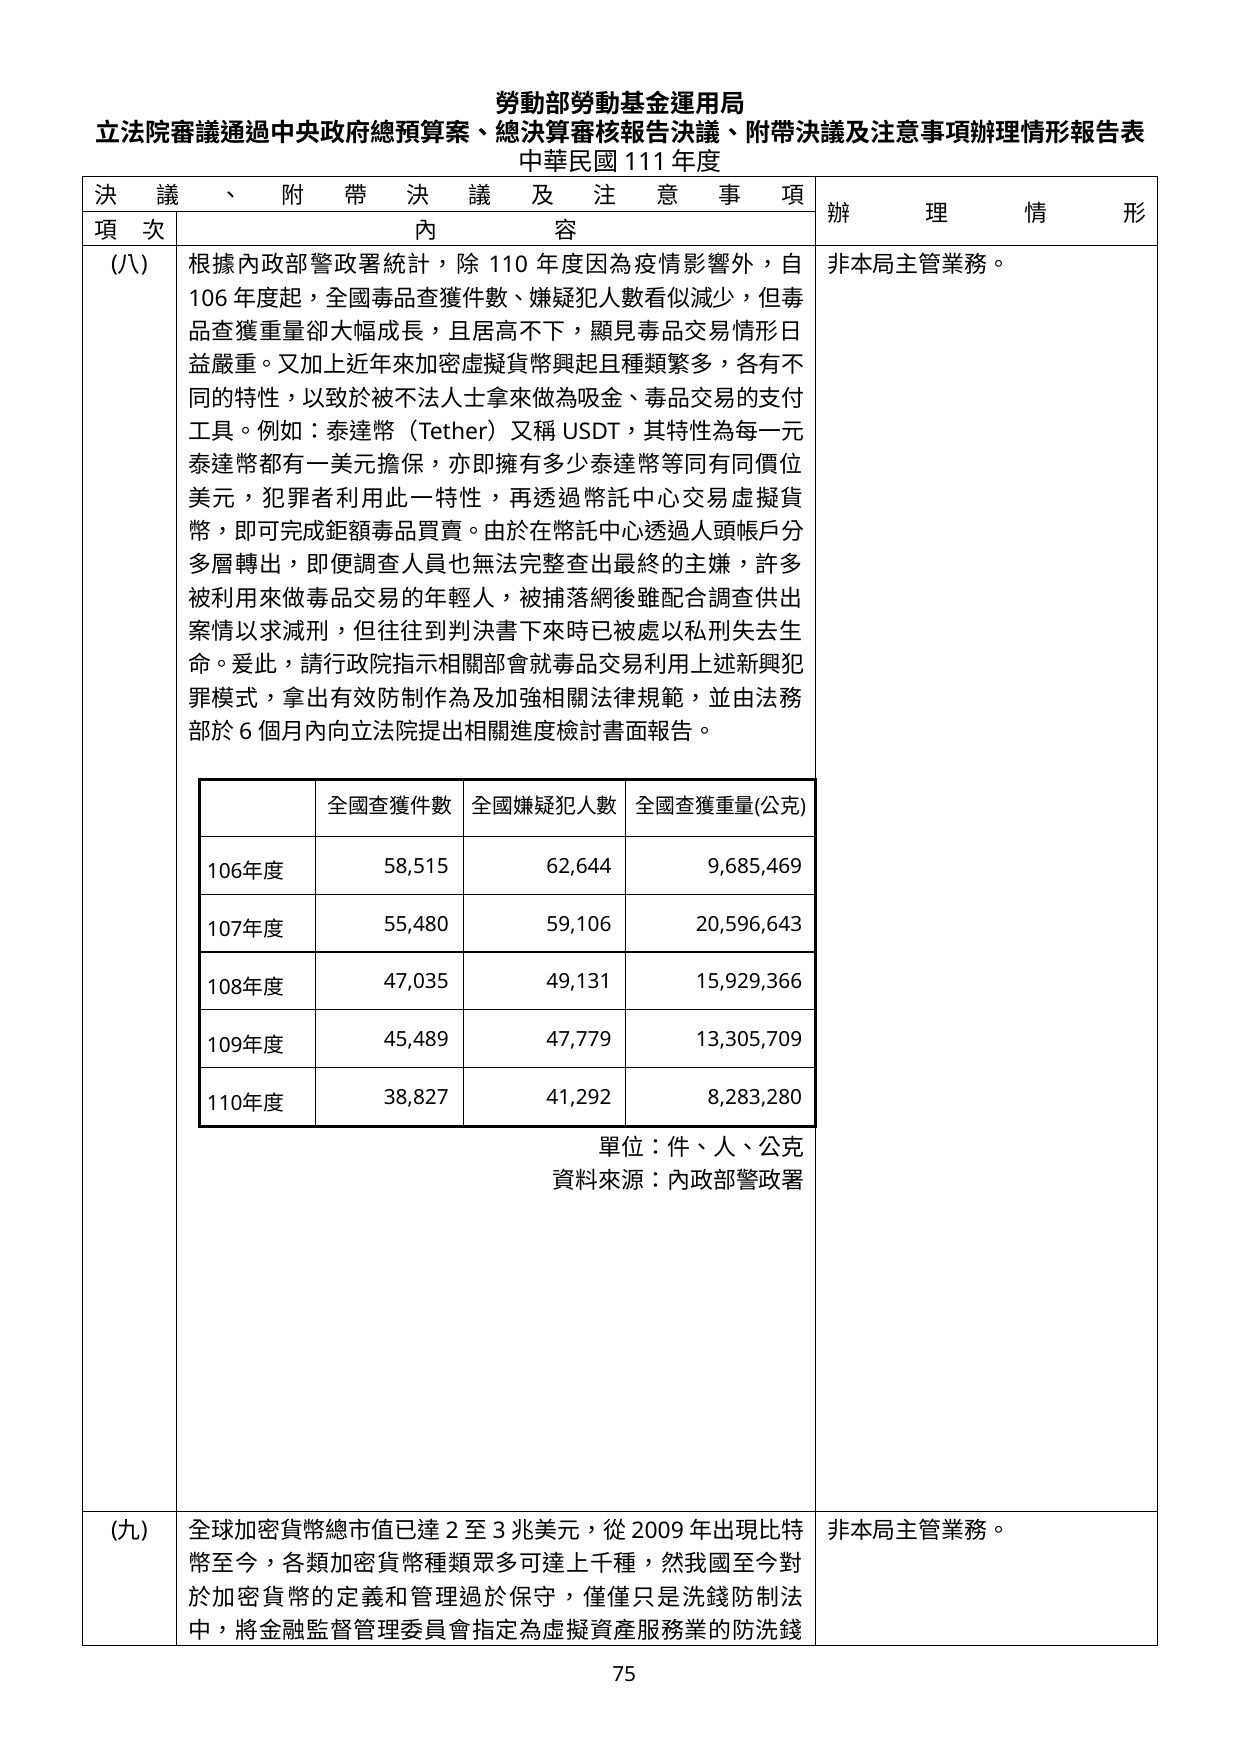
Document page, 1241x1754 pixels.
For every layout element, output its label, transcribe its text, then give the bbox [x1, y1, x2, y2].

table_cell 47,779 [464, 1010, 625, 1067]
table_cell 62,644 [464, 837, 625, 893]
table_cell 根據內政部警政署統計，除 110 年度因為疫情影響外，自 106 年度起，全國毒品查獲件數、嫌疑犯人數看似減少，但毒品查獲重量卻大幅成長，且居高不下，顯見毒品交易情形日益嚴重。又加上近年來加密虛擬貨幣興起且種類繁多，各有不同的特性，以致於被不法人士拿來做為吸金、毒品交易的支付工具。例如：泰達幣（Tether）又稱 USDT，其特性為每一元泰達幣都有一美元擔保，亦即擁有多少泰達幣等同有同價位美元，犯罪者利用此一特性，再透過幣託中心交易虛擬貨幣，即可完成鉅額毒品買賣。由於在幣託中心透過人頭帳戶分多層轉出，即便調查人員也無法完整查出最終的主嫌，許多被利用來做毒品交易的年輕人，被捕落網後雖配合調查供出案情以求減刑，但往往到判決書下來時已被處以私刑失去生命。爰此，請行政院指示相關部會就毒品交易利用上述新興犯罪模式，拿出有效防制作為及加強相關法律規範，並由法務部於 6 個月內向立法院提出相關進度檢討書面報告。 單位：件、人、公克 資料來源：內政部警政署 [177, 246, 815, 1511]
table_header 決議、附帶決議及注意事項 [83, 177, 815, 211]
table_cell 107年度 [201, 895, 315, 951]
table_header 全國查獲重量(公克) [626, 781, 814, 836]
table_cell 49,131 [464, 953, 625, 1009]
table_cell 15,929,366 [626, 953, 814, 1009]
table_cell (九) [83, 1512, 176, 1645]
table_cell 9,685,469 [626, 837, 814, 893]
table_header 辦理情形 [816, 177, 1157, 245]
table_header 全國查獲件數 [316, 781, 463, 836]
table_cell 項次 [83, 212, 176, 245]
table_cell 58,515 [316, 837, 463, 893]
table_header 全國嫌疑犯人數 [464, 781, 625, 836]
table_cell 106年度 [201, 837, 315, 893]
table_cell 非本局主管業務。 [816, 1512, 1157, 1645]
table_cell 59,106 [464, 895, 625, 951]
table_cell 41,292 [464, 1068, 625, 1125]
table_cell 109年度 [201, 1010, 315, 1067]
table_cell 110年度 [201, 1068, 315, 1125]
table_header [201, 781, 315, 836]
table_cell 內 容 [177, 212, 815, 245]
table_cell 8,283,280 [626, 1068, 814, 1125]
table_cell 13,305,709 [626, 1010, 814, 1067]
table_cell 全球加密貨幣總市值已達 2 至 3 兆美元，從 2009 年出現比特幣至今，各類加密貨幣種類眾多可達上千種，然我國至今對於加密貨幣的定義和管理過於保守，僅僅只是洗錢防制法中，將金融監督管理委員會指定為虛擬資產服務業的防洗錢 [177, 1512, 815, 1645]
table_cell 47,035 [316, 953, 463, 1009]
table_cell 55,480 [316, 895, 463, 951]
table_cell 非本局主管業務。 [816, 246, 1157, 1511]
table_cell (八) [83, 246, 176, 1511]
table_cell 108年度 [201, 953, 315, 1009]
table_cell 38,827 [316, 1068, 463, 1125]
table_cell 20,596,643 [626, 895, 814, 951]
table_cell 45,489 [316, 1010, 463, 1067]
